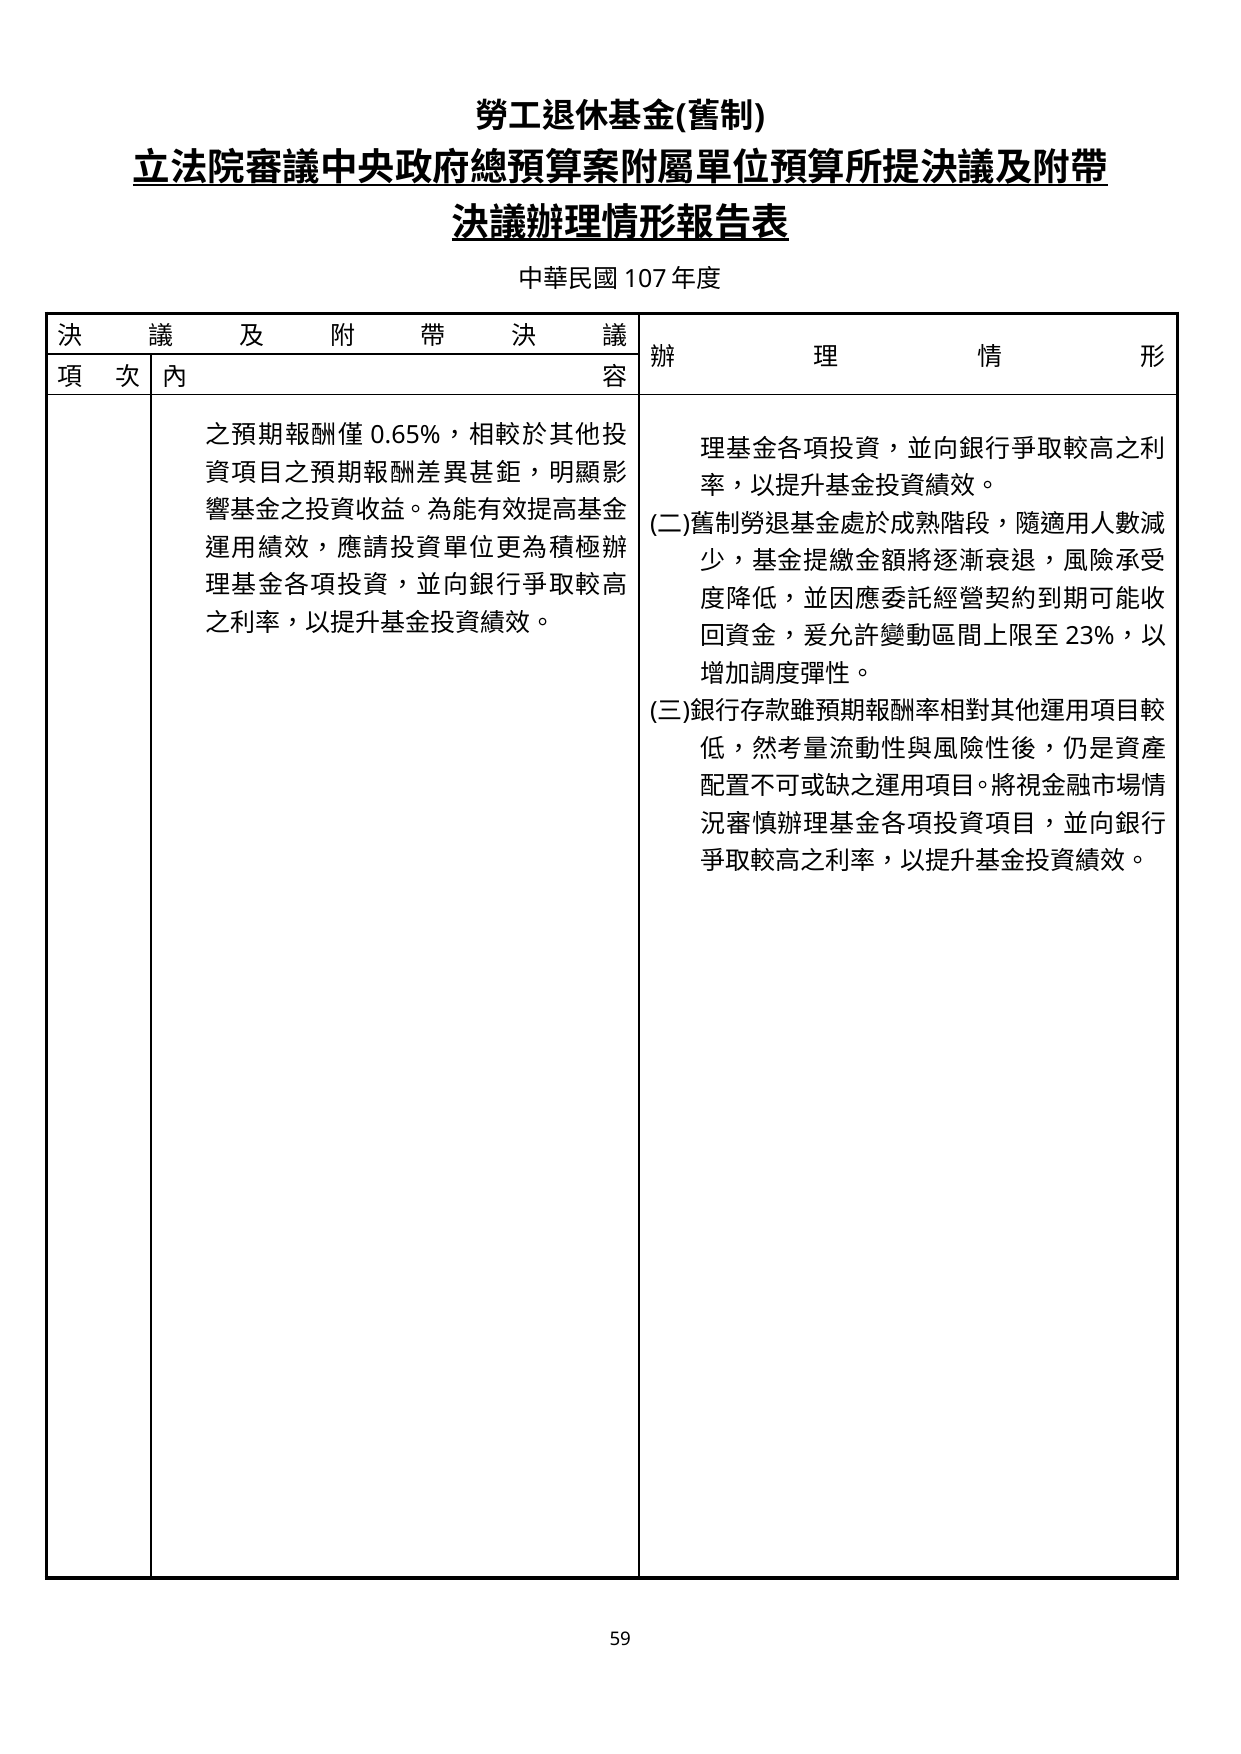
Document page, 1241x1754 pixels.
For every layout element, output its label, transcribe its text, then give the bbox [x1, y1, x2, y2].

table_cell 內容 [152, 355, 638, 394]
table_cell [48, 395, 150, 1576]
table_header 辦理情形 [640, 315, 1176, 394]
table_header 決議及附帶決議 [48, 315, 638, 353]
table_cell 項次 [48, 355, 150, 394]
table_cell 理基金各項投資，並向銀行爭取較高之利率，以提升基金投資績效。 (二)舊制勞退基金處於成熟階段，隨適用人數減少，基金提繳金額將逐漸衰退，風險承受度降低，並因應委託經營契約到期可能收回資金，爰允許變動區間上限至23%，以增加調度彈性。 (三)銀行存款雖預期報酬率相對其他運用項目較低，然考量流動性與風險性後，仍是資產配置不可或缺之運用項目。將視金融市場情況審慎辦理基金各項投資項目，並向銀行爭取較高之利率，以提升基金投資績效。 [640, 395, 1176, 1576]
table_cell 之預期報酬僅0.65%，相較於其他投資項目之預期報酬差異甚鉅，明顯影響基金之投資收益。為能有效提高基金運用績效，應請投資單位更為積極辦理基金各項投資，並向銀行爭取較高之利率，以提升基金投資績效。 [152, 395, 638, 1576]
